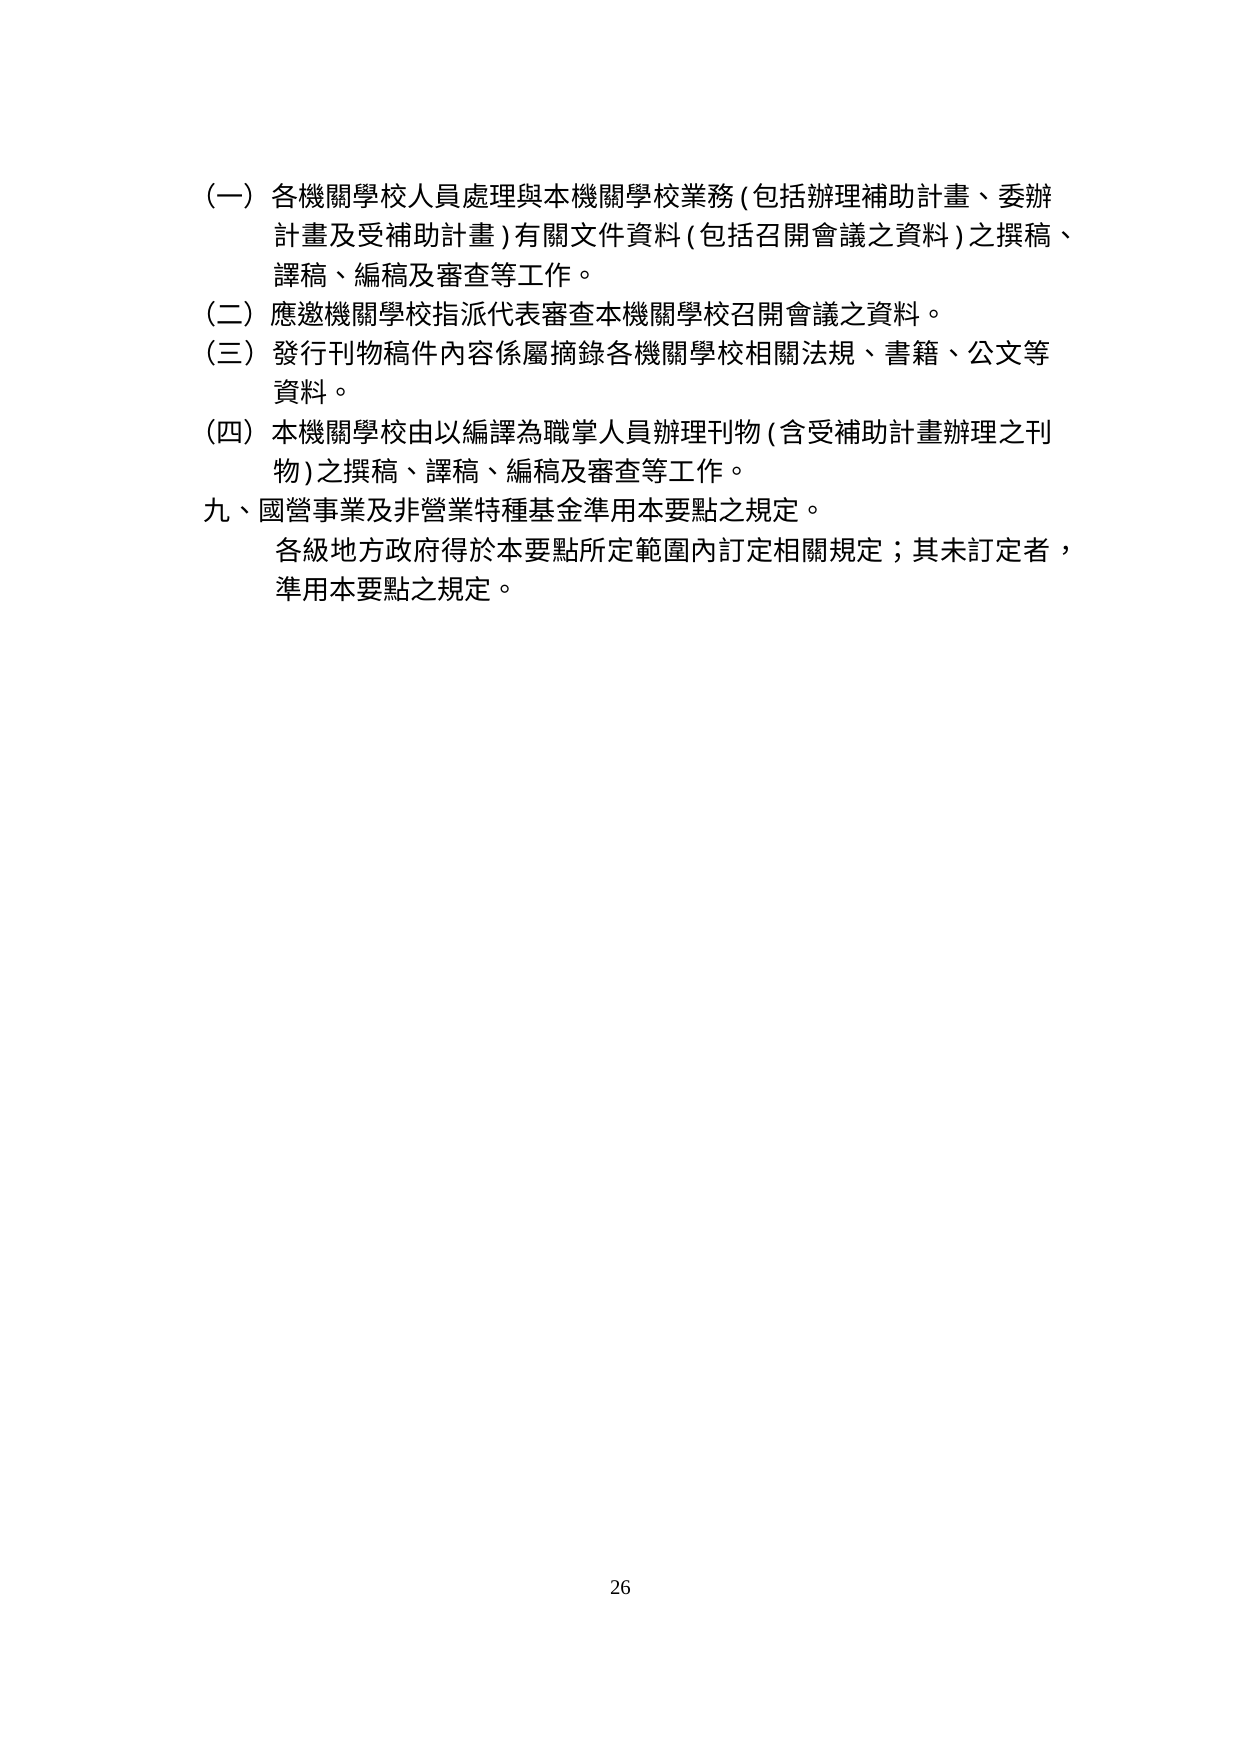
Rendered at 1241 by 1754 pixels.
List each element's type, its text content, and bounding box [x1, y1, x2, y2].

text （三）發行刊物稿件內容係屬摘錄各機關學校相關法規、書籍、公文等資料。 [189, 332, 1053, 411]
text （二）應邀機關學校指派代表審查本機關學校召開會議之資料。 [189, 293, 1053, 332]
text （一）各機關學校人員處理與本機關學校業務(包括辦理補助計畫、委辦計畫及受補助計畫)有關文件資料(包括召開會議之資料)之撰稿、譯稿、編稿及審查等工作。 [189, 175, 1053, 293]
text 各級地方政府得於本要點所定範圍內訂定相關規定；其未訂定者，準用本要點之規定。 [275, 529, 1053, 607]
text （四）本機關學校由以編譯為職掌人員辦理刊物(含受補助計畫辦理之刊物)之撰稿、譯稿、編稿及審查等工作。 [189, 411, 1053, 489]
text 九、國營事業及非營業特種基金準用本要點之規定。 [187, 489, 1053, 529]
